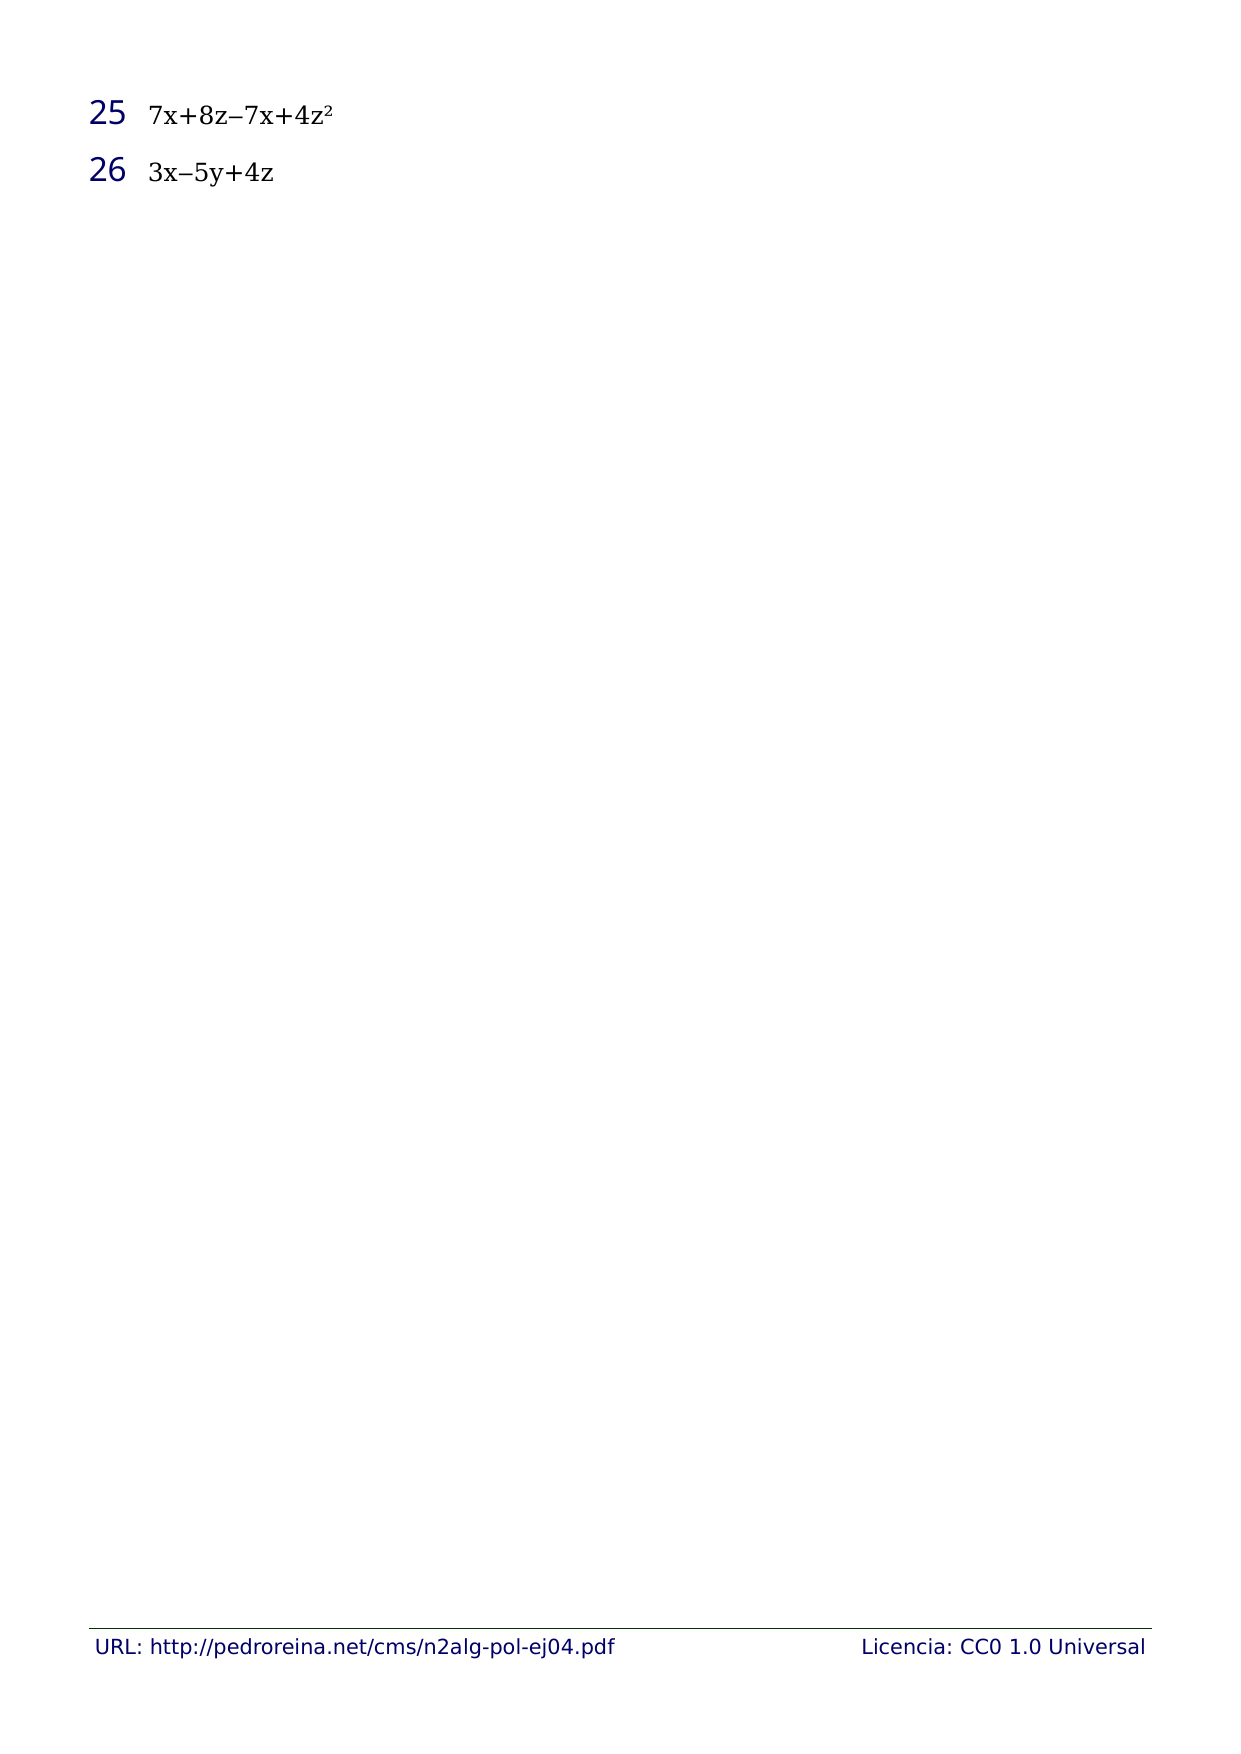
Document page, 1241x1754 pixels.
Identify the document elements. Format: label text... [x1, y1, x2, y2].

list 7x+8z‒7x+4z² [88, 88, 1152, 134]
list 3x‒5y+4z [88, 146, 1152, 191]
